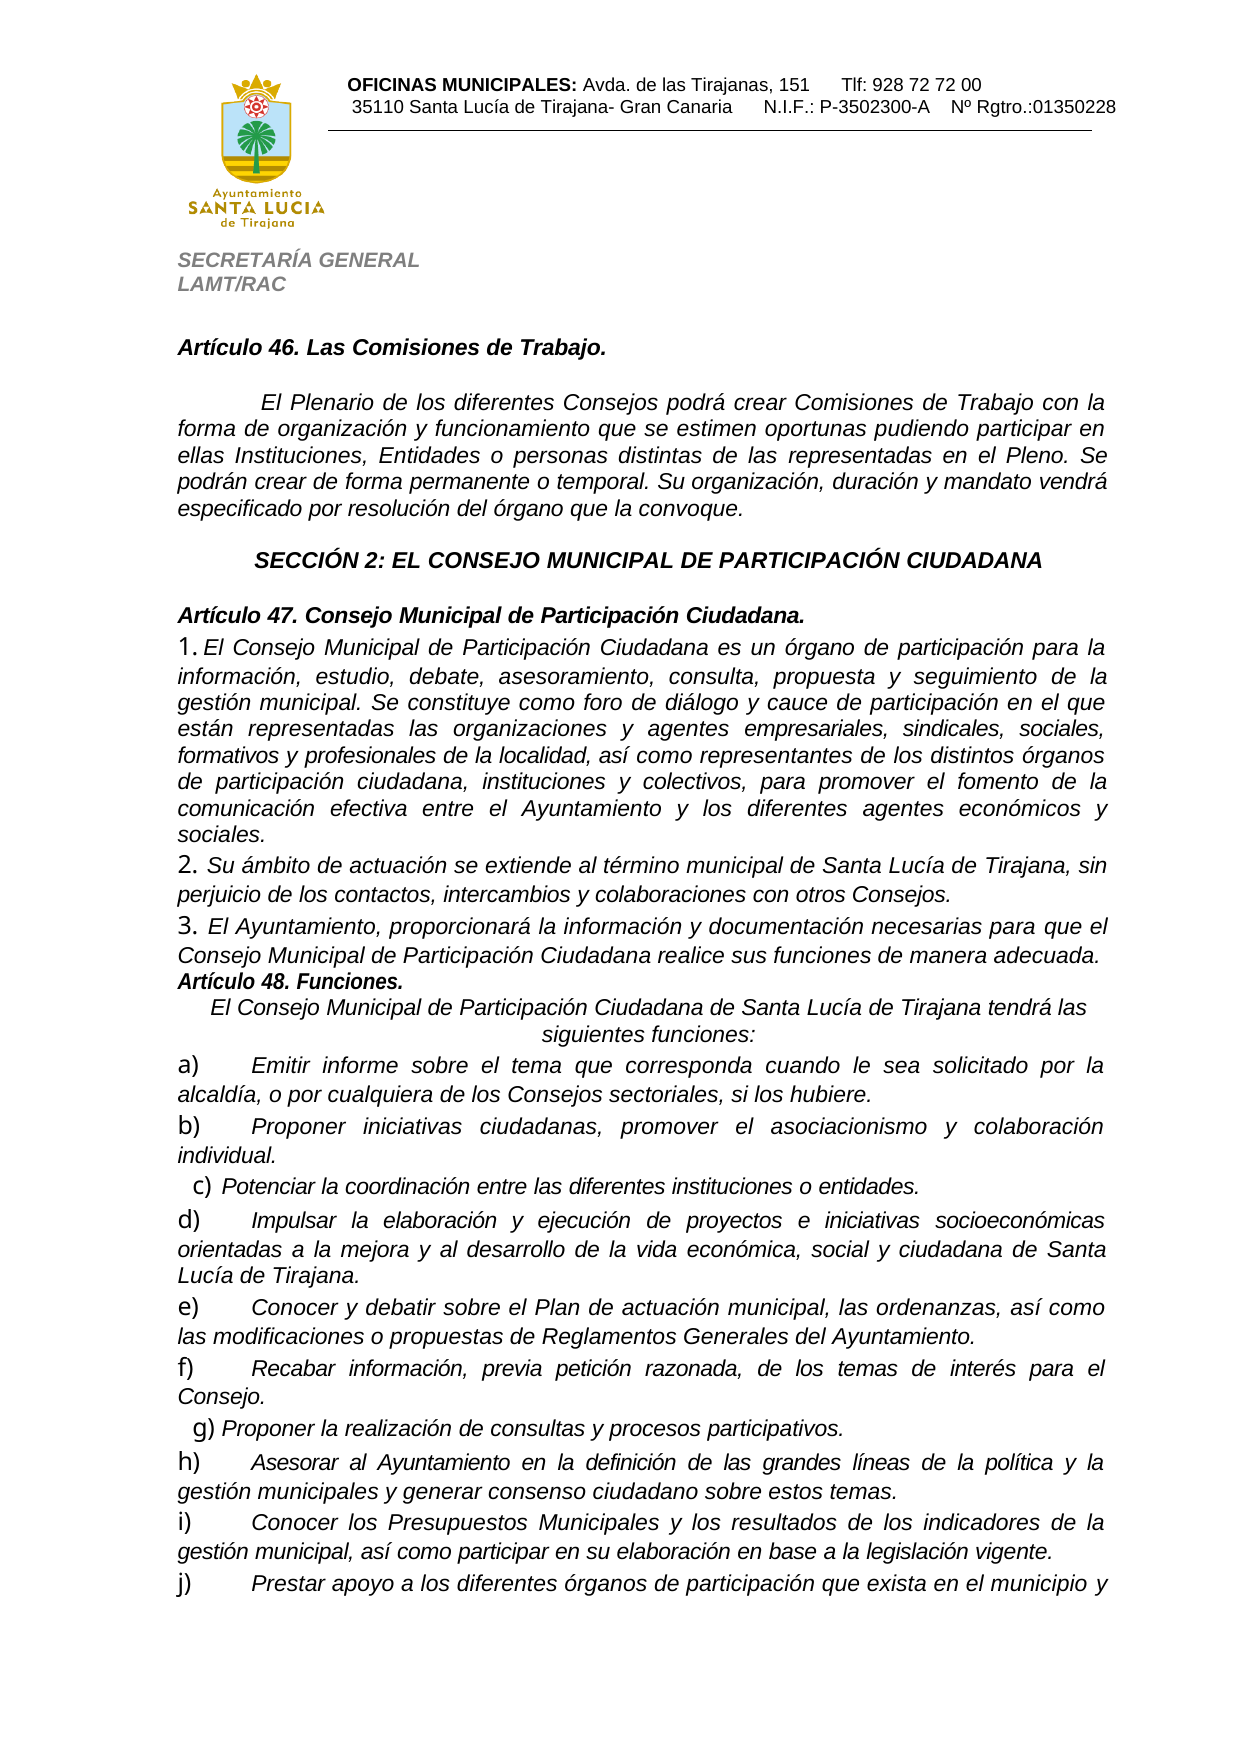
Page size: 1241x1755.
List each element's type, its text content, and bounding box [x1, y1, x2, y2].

list El Consejo Municipal de Participación Ciudadana es un órgano de participación para la información, estudio, debate, asesoramiento, consulta, propuesta y seguimiento de la gestión municipal. Se constituye como foro de diálogo y cauce de participación en el que están representadas las organizaciones y agentes empresariales, sindicales, sociales, formativos y profesionales de la localidad, así como representantes de los distintos órganos de participación ciudadana, instituciones y colectivos, para promover el fomento de la comunicación efectiva entre el Ayuntamiento y los diferentes agentes económicos y sociales. [177, 629, 1107, 847]
subtitle SECCIÓN 2: EL CONSEJO MUNICIPAL DE PARTICIPACIÓN CIUDADANA [177, 547, 1122, 573]
list Potenciar la coordinación entre las diferentes instituciones o entidades. [192, 1168, 1122, 1202]
subtitle Artículo 48. Funciones. [177, 968, 1122, 994]
list Prestar apoyo a los diferentes órganos de participación que exista en el municipio y [177, 1564, 1107, 1598]
list Emitir informe sobre el tema que corresponda cuando le sea solicitado por la alcaldía, o por cualquiera de los Consejos sectoriales, si los hubiere. [177, 1047, 1107, 1107]
subtitle Artículo 47. Consejo Municipal de Participación Ciudadana. [177, 602, 1122, 629]
list Asesorar al Ayuntamiento en la definición de las grandes líneas de la política y la gestión municipales y generar consenso ciudadano sobre estos temas. [177, 1444, 1107, 1504]
list Conocer los Presupuestos Municipales y los resultados de los indicadores de la gestión municipal, así como participar en su elaboración en base a la legislación vigente. [177, 1504, 1107, 1564]
list Recabar información, previa petición razonada, de los temas de interés para el Consejo. [177, 1349, 1107, 1409]
list Conocer y debatir sobre el Plan de actuación municipal, las ordenanzas, así como las modificaciones o propuestas de Reglamentos Generales del Ayuntamiento. [177, 1289, 1107, 1349]
list Impulsar la elaboración y ejecución de proyectos e iniciativas socioeconómicas orientadas a la mejora y al desarrollo de la vida económica, social y ciudadana de Santa Lucía de Tirajana. [177, 1202, 1107, 1289]
list Proponer la realización de consultas y procesos participativos. [192, 1409, 1122, 1444]
text El Consejo Municipal de Participación Ciudadana de Santa Lucía de Tirajana tendrá las siguientes funciones: [177, 994, 1122, 1047]
subtitle Artículo 46. Las Comisiones de Trabajo. [177, 334, 1122, 360]
list Su ámbito de actuación se extiende al término municipal de Santa Lucía de Tirajana, sin perjuicio de los contactos, intercambios y colaboraciones con otros Consejos. [177, 847, 1107, 908]
list El Ayuntamiento, proporcionará la información y documentación necesarias para que el Consejo Municipal de Participación Ciudadana realice sus funciones de manera adecuada. [177, 908, 1107, 968]
text El Plenario de los diferentes Consejos podrá crear Comisiones de Trabajo con la forma de organización y funcionamiento que se estimen oportunas pudiendo participar en ellas Instituciones, Entidades o personas distintas de las representadas en el Pleno. Se podrán crear de forma permanente o temporal. Su organización, duración y mandato vendrá especificado por resolución del órgano que la convoque. [177, 389, 1108, 521]
list Proponer iniciativas ciudadanas, promover el asociacionismo y colaboración individual. [177, 1107, 1107, 1168]
